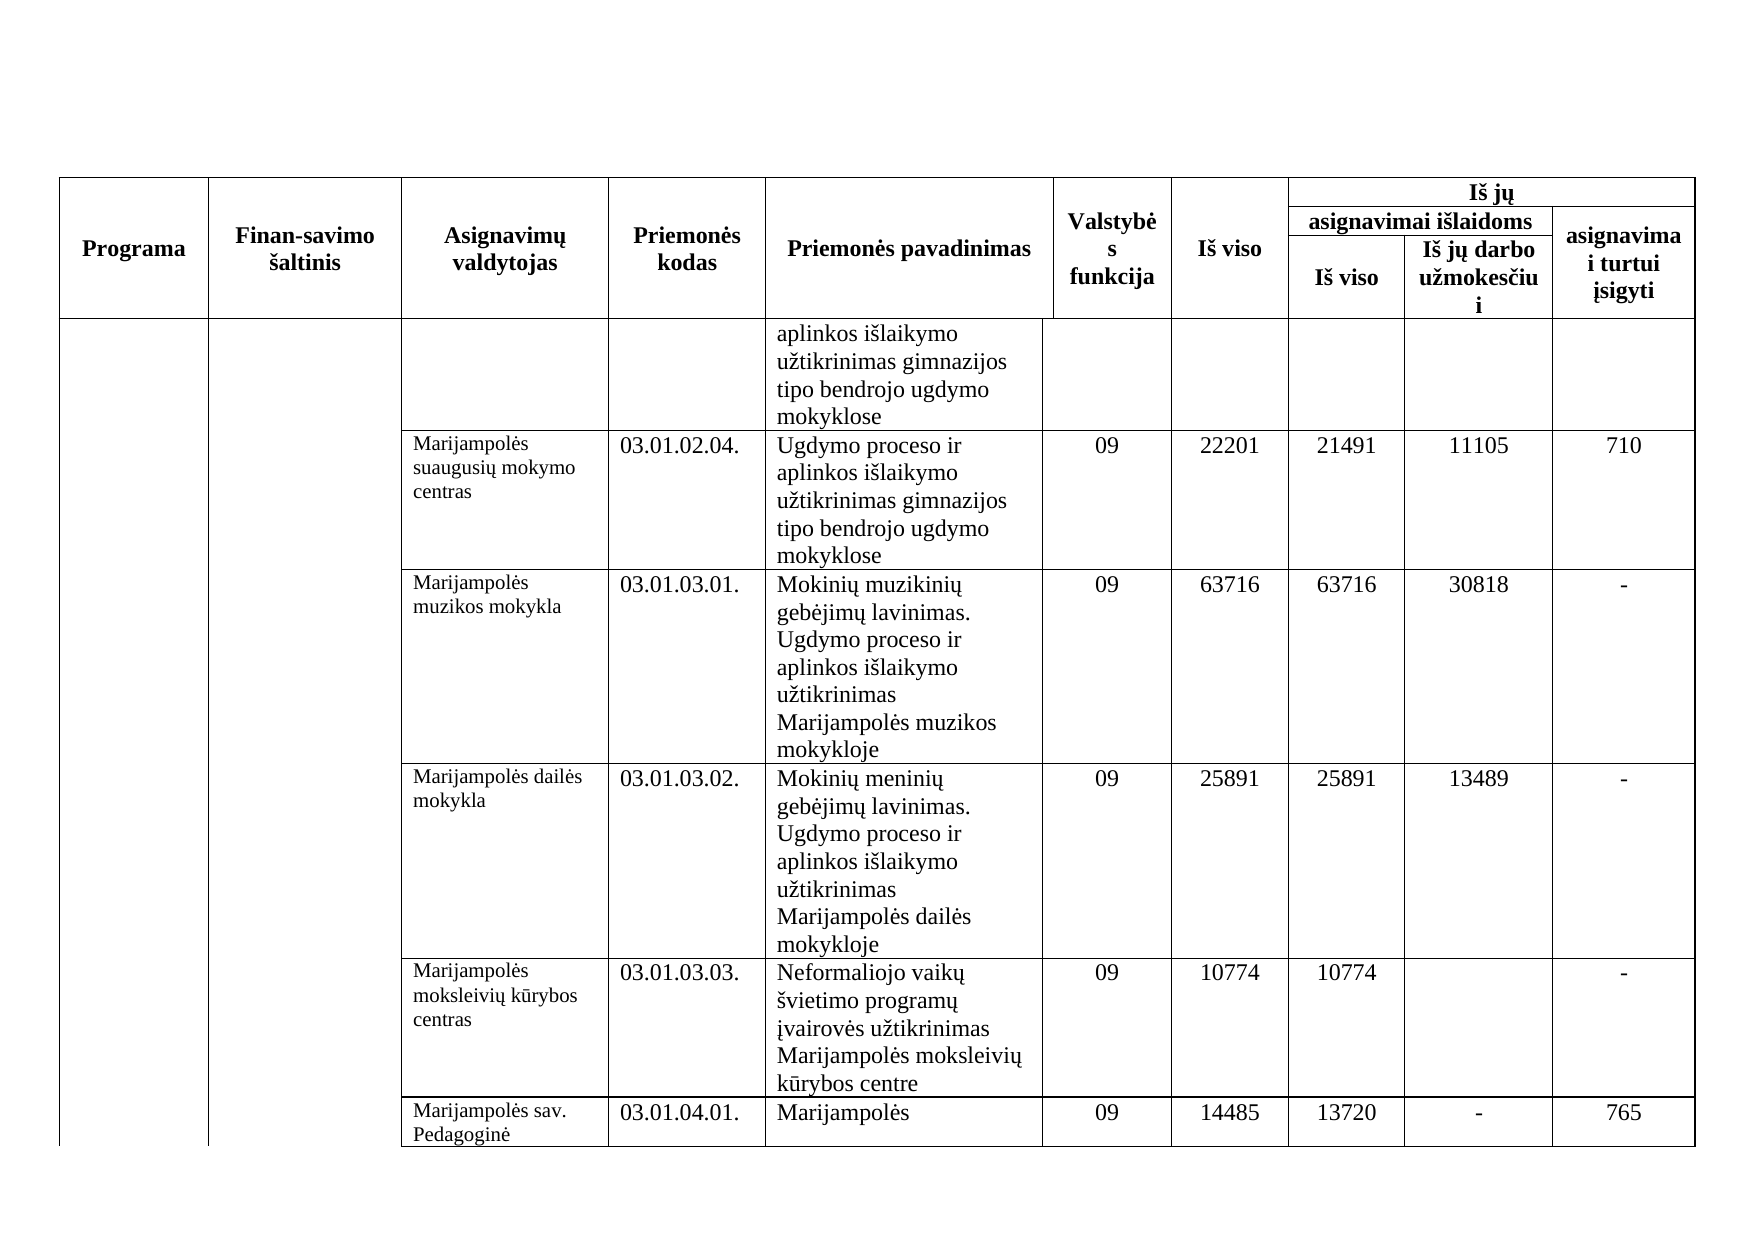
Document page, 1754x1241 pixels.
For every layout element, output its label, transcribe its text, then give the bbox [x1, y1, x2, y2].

table_cell [1172, 319, 1288, 430]
table_cell [60, 430, 208, 569]
table_cell 03.01.03.03. [609, 959, 765, 1096]
table_header Priemonės pavadinimas [766, 178, 1053, 318]
table_cell [209, 569, 401, 763]
table_cell Mokinių meninių gebėjimų lavinimas. Ugdymo proceso ir aplinkos išlaikymo užtikrinimas Marijampolės dailės mokykloje [766, 764, 1042, 957]
table_cell 03.01.02.04. [609, 431, 765, 569]
table_cell [209, 763, 401, 957]
table_cell 03.01.03.02. [609, 764, 765, 957]
table_cell 10774 [1289, 959, 1404, 1096]
table_cell Iš jų darbo užmokesčiui [1405, 236, 1552, 318]
table_cell Marijampolės sav. Pedagoginė [402, 1098, 608, 1146]
table_cell 13489 [1405, 764, 1552, 957]
table_cell 09 [1043, 764, 1171, 957]
table_cell [60, 1096, 208, 1146]
table_cell 22201 [1172, 431, 1288, 569]
table_cell - [1553, 959, 1694, 1096]
table_cell [609, 319, 765, 430]
table_cell [60, 958, 208, 1096]
table_cell [1289, 319, 1404, 430]
table_cell 765 [1553, 1098, 1694, 1146]
table_header Valstybės funkcija [1054, 178, 1171, 318]
table_cell - [1553, 319, 1694, 430]
table_cell 09 [1043, 1098, 1171, 1146]
table_cell Marijampolės muzikos mokykla [402, 570, 608, 763]
table_cell [209, 430, 401, 569]
table_cell asignavimai išlaidoms [1289, 207, 1552, 234]
table_cell 14485 [1172, 1098, 1288, 1146]
table_cell [60, 763, 208, 957]
table_cell aplinkos išlaikymo užtikrinimas gimnazijos tipo bendrojo ugdymo mokyklose [766, 319, 1042, 430]
table_cell Marijampolės dailės mokykla [402, 764, 608, 957]
table_cell 63716 [1172, 570, 1288, 763]
table_cell Marijampolės moksleivių kūrybos centras [402, 959, 608, 1096]
table_cell Ugdymo proceso ir aplinkos išlaikymo užtikrinimas gimnazijos tipo bendrojo ugdymo mokyklose [766, 431, 1042, 569]
table_cell 10774 [1172, 959, 1288, 1096]
table_header Iš viso [1172, 178, 1288, 318]
table_cell Mokinių muzikinių gebėjimų lavinimas. Ugdymo proceso ir aplinkos išlaikymo užtikrinimas Marijampolės muzikos mokykloje [766, 570, 1042, 763]
table_cell [1043, 319, 1171, 430]
table_header Iš jų [1289, 178, 1694, 206]
table_cell [1405, 959, 1552, 1096]
table_cell 03.01.04.01. [609, 1098, 765, 1146]
table_cell [60, 319, 208, 430]
table_cell Marijampolės [766, 1098, 1042, 1146]
table_cell 03.01.03.01. [609, 570, 765, 763]
table_header Finan-savimo šaltinis [209, 178, 401, 318]
table_cell 710 [1553, 431, 1694, 569]
table_cell [209, 1096, 401, 1146]
table_header Asignavimų valdytojas [402, 178, 608, 318]
table_cell [60, 569, 208, 763]
table_cell [209, 958, 401, 1096]
table_header Programa [60, 178, 208, 318]
table_cell - [1553, 570, 1694, 763]
table_cell Marijampolės suaugusių mokymo centras [402, 431, 608, 569]
table_cell 09 [1043, 570, 1171, 763]
table_cell 63716 [1289, 570, 1404, 763]
table_cell 09 [1043, 431, 1171, 569]
table_cell - [1405, 319, 1552, 430]
table_cell [209, 319, 401, 430]
table_cell 13720 [1289, 1098, 1404, 1146]
table_cell 25891 [1172, 764, 1288, 957]
table_header Priemonės kodas [609, 178, 765, 318]
table_cell 25891 [1289, 764, 1404, 957]
table_cell [402, 319, 608, 430]
table_cell Neformaliojo vaikų švietimo programų įvairovės užtikrinimas Marijampolės moksleivių kūrybos centre [766, 959, 1042, 1096]
table_cell - [1553, 764, 1694, 957]
table_cell - [1405, 1098, 1552, 1146]
table_cell asignavimai turtui įsigyti [1553, 207, 1694, 318]
table_cell 11105 [1405, 431, 1552, 569]
table_cell Iš viso [1289, 236, 1404, 318]
table_cell 21491 [1289, 431, 1404, 569]
table_cell 30818 [1405, 570, 1552, 763]
table_cell 09 [1043, 959, 1171, 1096]
